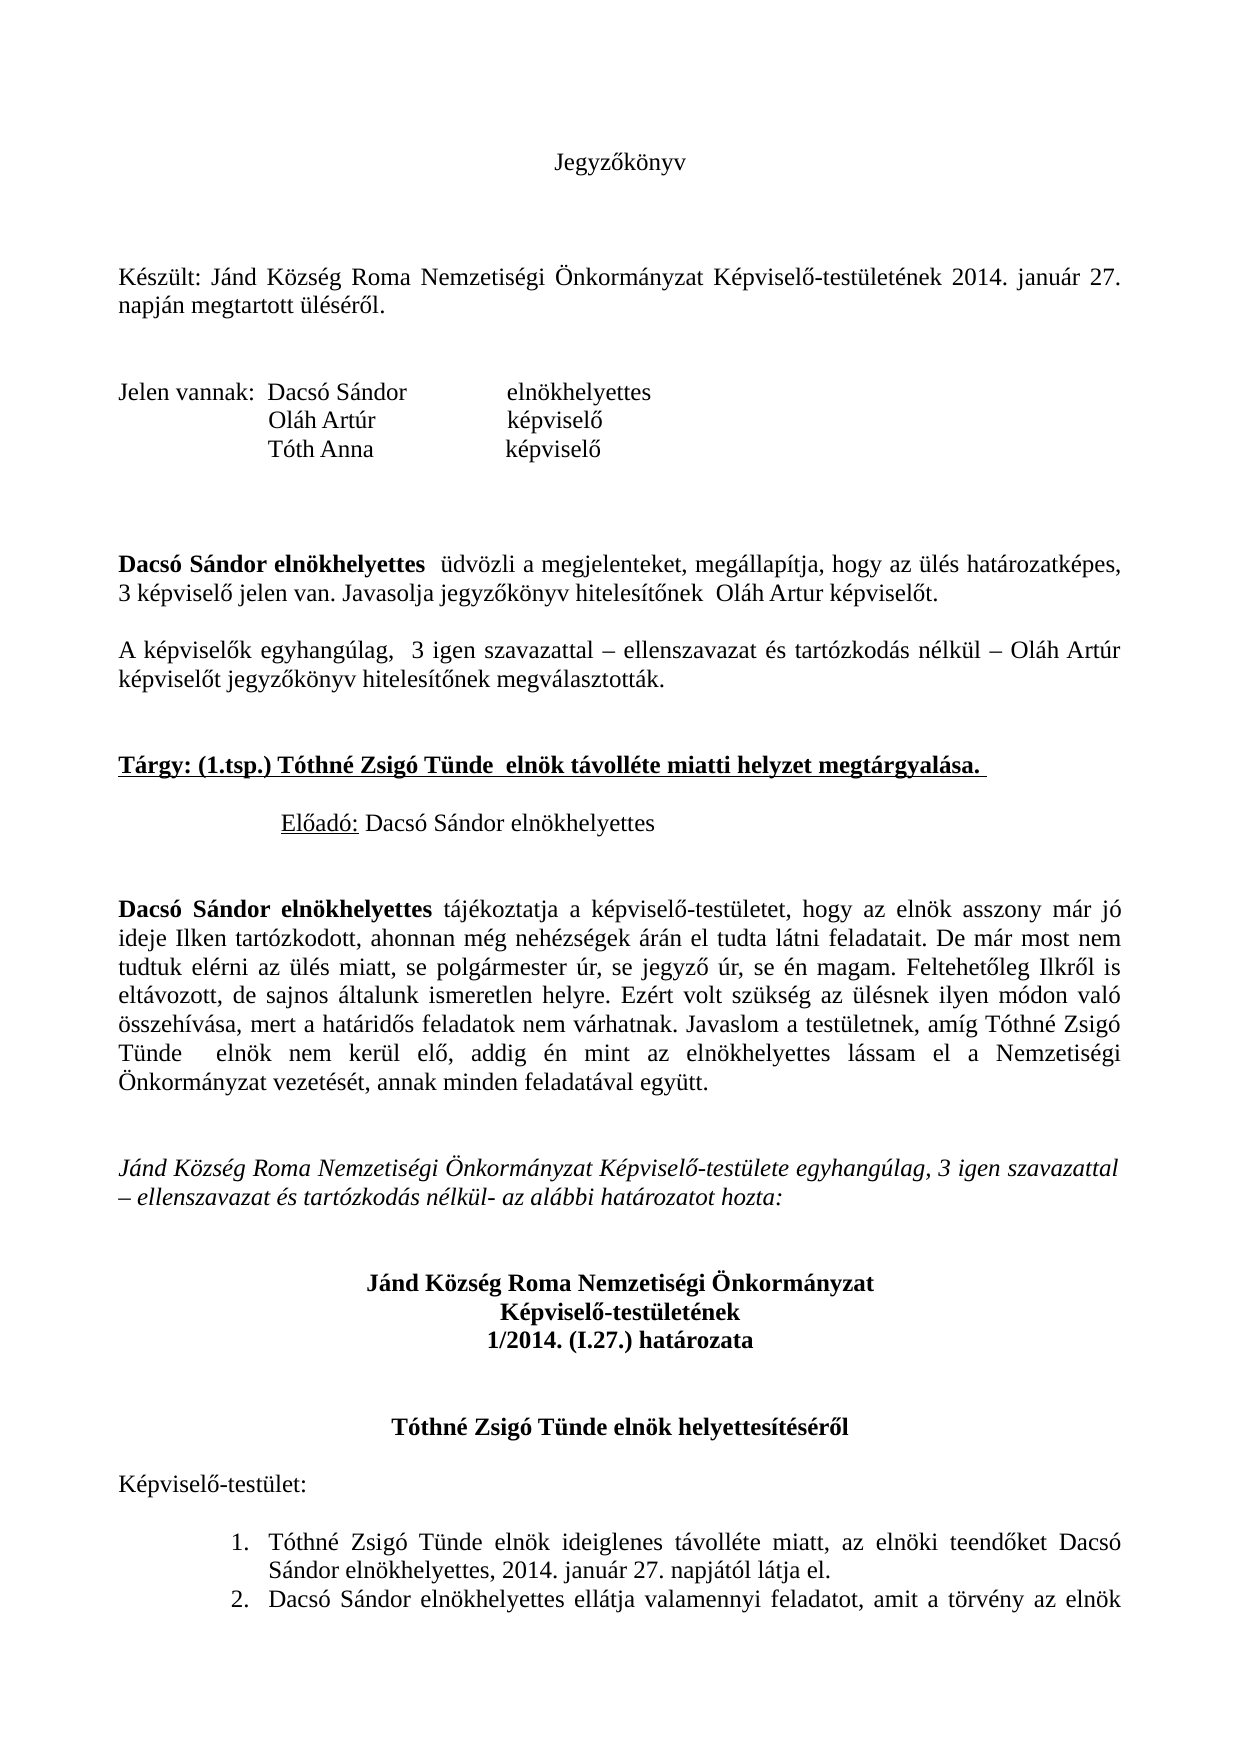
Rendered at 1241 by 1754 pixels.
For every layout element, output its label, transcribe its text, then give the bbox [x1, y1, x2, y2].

list Dacsó Sándor elnökhelyettes ellátja valamennyi feladatot, amit a törvény az elnök [231, 1584, 1122, 1613]
text Előadó: Dacsó Sándor elnökhelyettes [118, 808, 1122, 837]
text A képviselők egyhangúlag, 3 igen szavazattal – ellenszavazat és tartózkodás nélkül – Oláh Artúr képviselőt jegyzőkönyv hitelesítőnek megválasztották. [118, 636, 1122, 693]
text Dacsó Sándor elnökhelyettes tájékoztatja a képviselő-testületet, hogy az elnök asszony már jó ideje Ilken tartózkodott, ahonnan még nehézségek árán el tudta látni feladatait. De már most nem tudtuk elérni az ülés miatt, se polgármester úr, se jegyző úr, se én magam. Feltehetőleg Ilkről is eltávozott, de sajnos általunk ismeretlen helyre. Ezért volt szükség az ülésnek ilyen módon való összehívása, mert a határidős feladatok nem várhatnak. Javaslom a testületnek, amíg Tóthné Zsigó Tünde elnök nem kerül elő, addig én mint az elnökhelyettes lássam el a Nemzetiségi Önkormányzat vezetését, annak minden feladatával együtt. [118, 894, 1122, 1096]
text Jánd Község Roma Nemzetiségi Önkormányzat [118, 1268, 1122, 1297]
list Tóthné Zsigó Tünde elnök ideiglenes távolléte miatt, az elnöki teendőket Dacsó Sándor elnökhelyettes, 2014. január 27. napjától látja el. [231, 1527, 1122, 1584]
text Tóthné Zsigó Tünde elnök helyettesítéséről [118, 1412, 1122, 1441]
text Képviselő-testület: [118, 1469, 1122, 1498]
text Képviselő-testületének [118, 1297, 1122, 1326]
text Tárgy: (1.tsp.) Tóthné Zsigó Tünde elnök távolléte miatti helyzet megtárgyalása. [118, 751, 1122, 779]
text Jánd Község Roma Nemzetiségi Önkormányzat Képviselő-testülete egyhangúlag, 3 igen szavazattal – ellenszavazat és tartózkodás nélkül- az alábbi határozatot hozta: [118, 1153, 1122, 1211]
text Dacsó Sándor elnökhelyettes üdvözli a megjelenteket, megállapítja, hogy az ülés határozatképes, 3 képviselő jelen van. Javasolja jegyzőkönyv hitelesítőnek Oláh Artur képviselőt. [118, 549, 1122, 607]
text Jegyzőkönyv [118, 147, 1122, 176]
text Készült: Jánd Község Roma Nemzetiségi Önkormányzat Képviselő-testületének 2014. január 27. napján megtartott üléséről. [118, 262, 1122, 319]
text Jelen vannak: Dacsó Sándor elnökhelyettes [118, 377, 1122, 406]
text Tóth Anna képviselő [118, 434, 1122, 463]
text Oláh Artúr képviselő [118, 406, 1122, 434]
text 1/2014. (I.27.) határozata [118, 1326, 1122, 1354]
